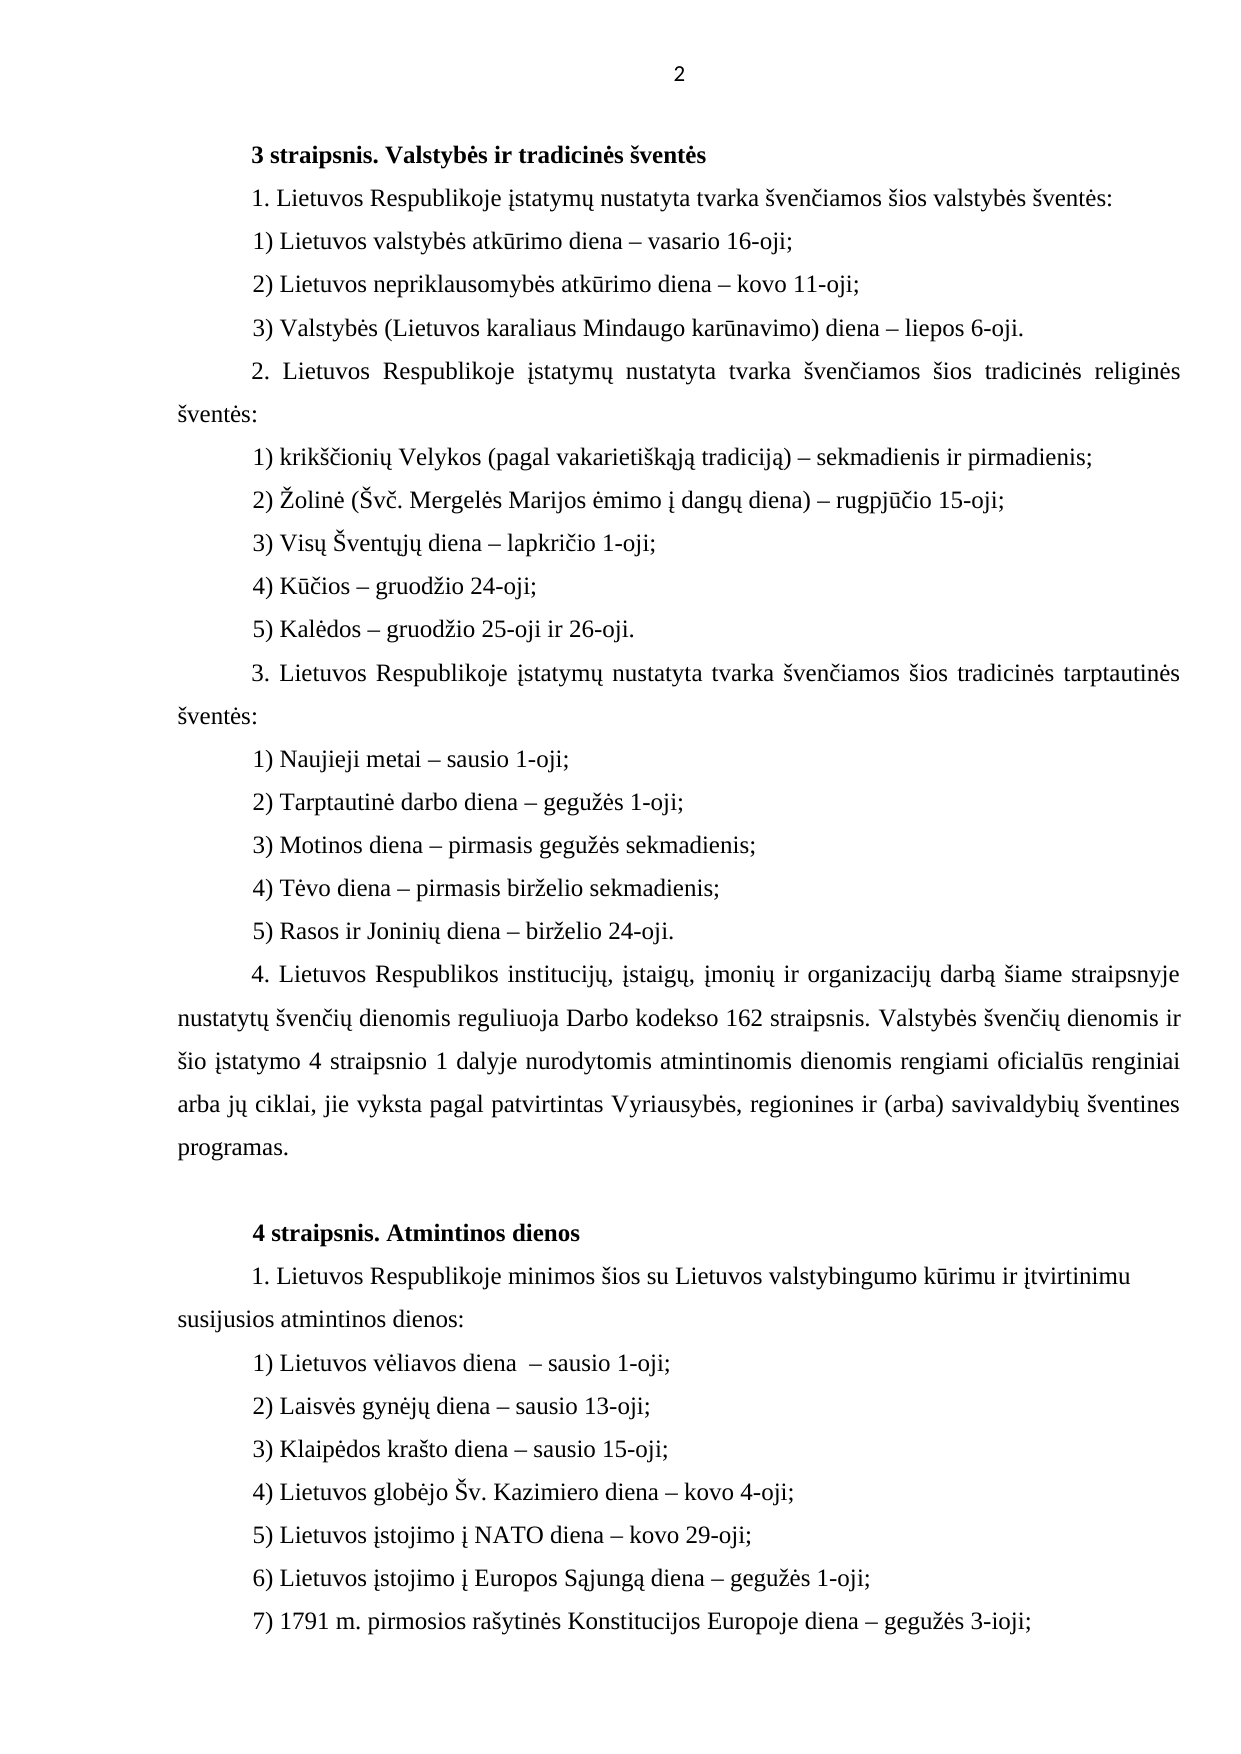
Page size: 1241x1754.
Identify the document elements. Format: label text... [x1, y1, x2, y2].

text 1. Lietuvos Respublikoje minimos šios su Lietuvos valstybingumo kūrimu ir įtvirtinimu susijusios atmintinos dienos: [177, 1261, 1181, 1333]
text 4. Lietuvos Respublikos institucijų, įstaigų, įmonių ir organizacijų darbą šiame straipsnyje nustatytų švenčių dienomis reguliuoja Darbo kodekso 162 straipsnis. Valstybės švenčių dienomis ir šio įstatymo 4 straipsnio 1 dalyje nurodytomis atmintinomis dienomis rengiami oficialūs renginiai arba jų ciklai, jie vyksta pagal patvirtintas Vyriausybės, regionines ir (arba) savivaldybių šventines programas. [177, 959, 1181, 1161]
text 2) Lietuvos nepriklausomybės atkūrimo diena – kovo 11-oji; [177, 269, 1181, 298]
text 3. Lietuvos Respublikoje įstatymų nustatyta tvarka švenčiamos šios tradicinės tarptautinės šventės: [177, 658, 1181, 729]
text 1) Lietuvos vėliavos diena – sausio 1-oji; [177, 1348, 1181, 1376]
text 4) Lietuvos globėjo Šv. Kazimiero diena – kovo 4-oji; [177, 1477, 1181, 1506]
text 3) Klaipėdos krašto diena – sausio 15-oji; [177, 1434, 1181, 1463]
text 1) Naujieji metai – sausio 1-oji; [177, 744, 1181, 773]
text 2) Žolinė (Švč. Mergelės Marijos ėmimo į dangų diena) – rugpjūčio 15-oji; [177, 485, 1181, 514]
text 1) Lietuvos valstybės atkūrimo diena – vasario 16-oji; [177, 226, 1181, 255]
text 3 straipsnis. Valstybės ir tradicinės šventės [177, 140, 1181, 169]
text 3) Valstybės (Lietuvos karaliaus Mindaugo karūnavimo) diena – liepos 6-oji. [177, 313, 1181, 341]
text 4 straipsnis. Atmintinos dienos [177, 1218, 1181, 1247]
text 7) 1791 m. pirmosios rašytinės Konstitucijos Europoje diena – gegužės 3-ioji; [177, 1606, 1181, 1635]
text 6) Lietuvos įstojimo į Europos Sąjungą diena – gegužės 1-oji; [177, 1563, 1181, 1592]
text 5) Lietuvos įstojimo į NATO diena – kovo 29-oji; [177, 1520, 1181, 1549]
text 5) Rasos ir Joninių diena – birželio 24-oji. [177, 916, 1181, 945]
text 4) Tėvo diena – pirmasis birželio sekmadienis; [177, 873, 1181, 902]
text 5) Kalėdos – gruodžio 25-oji ir 26-oji. [177, 614, 1181, 643]
text 2. Lietuvos Respublikoje įstatymų nustatyta tvarka švenčiamos šios tradicinės religinės šventės: [177, 356, 1181, 428]
text 1) krikščionių Velykos (pagal vakarietiškąją tradiciją) – sekmadienis ir pirmadienis; [177, 442, 1181, 471]
text 4) Kūčios – gruodžio 24-oji; [177, 571, 1181, 600]
text 1. Lietuvos Respublikoje įstatymų nustatyta tvarka švenčiamos šios valstybės šventės: [177, 183, 1181, 212]
text 3) Motinos diena – pirmasis gegužės sekmadienis; [177, 830, 1181, 859]
text 2) Laisvės gynėjų diena – sausio 13-oji; [177, 1391, 1181, 1419]
text 3) Visų Šventųjų diena – lapkričio 1-oji; [177, 528, 1181, 557]
text 2) Tarptautinė darbo diena – gegužės 1-oji; [177, 787, 1181, 816]
